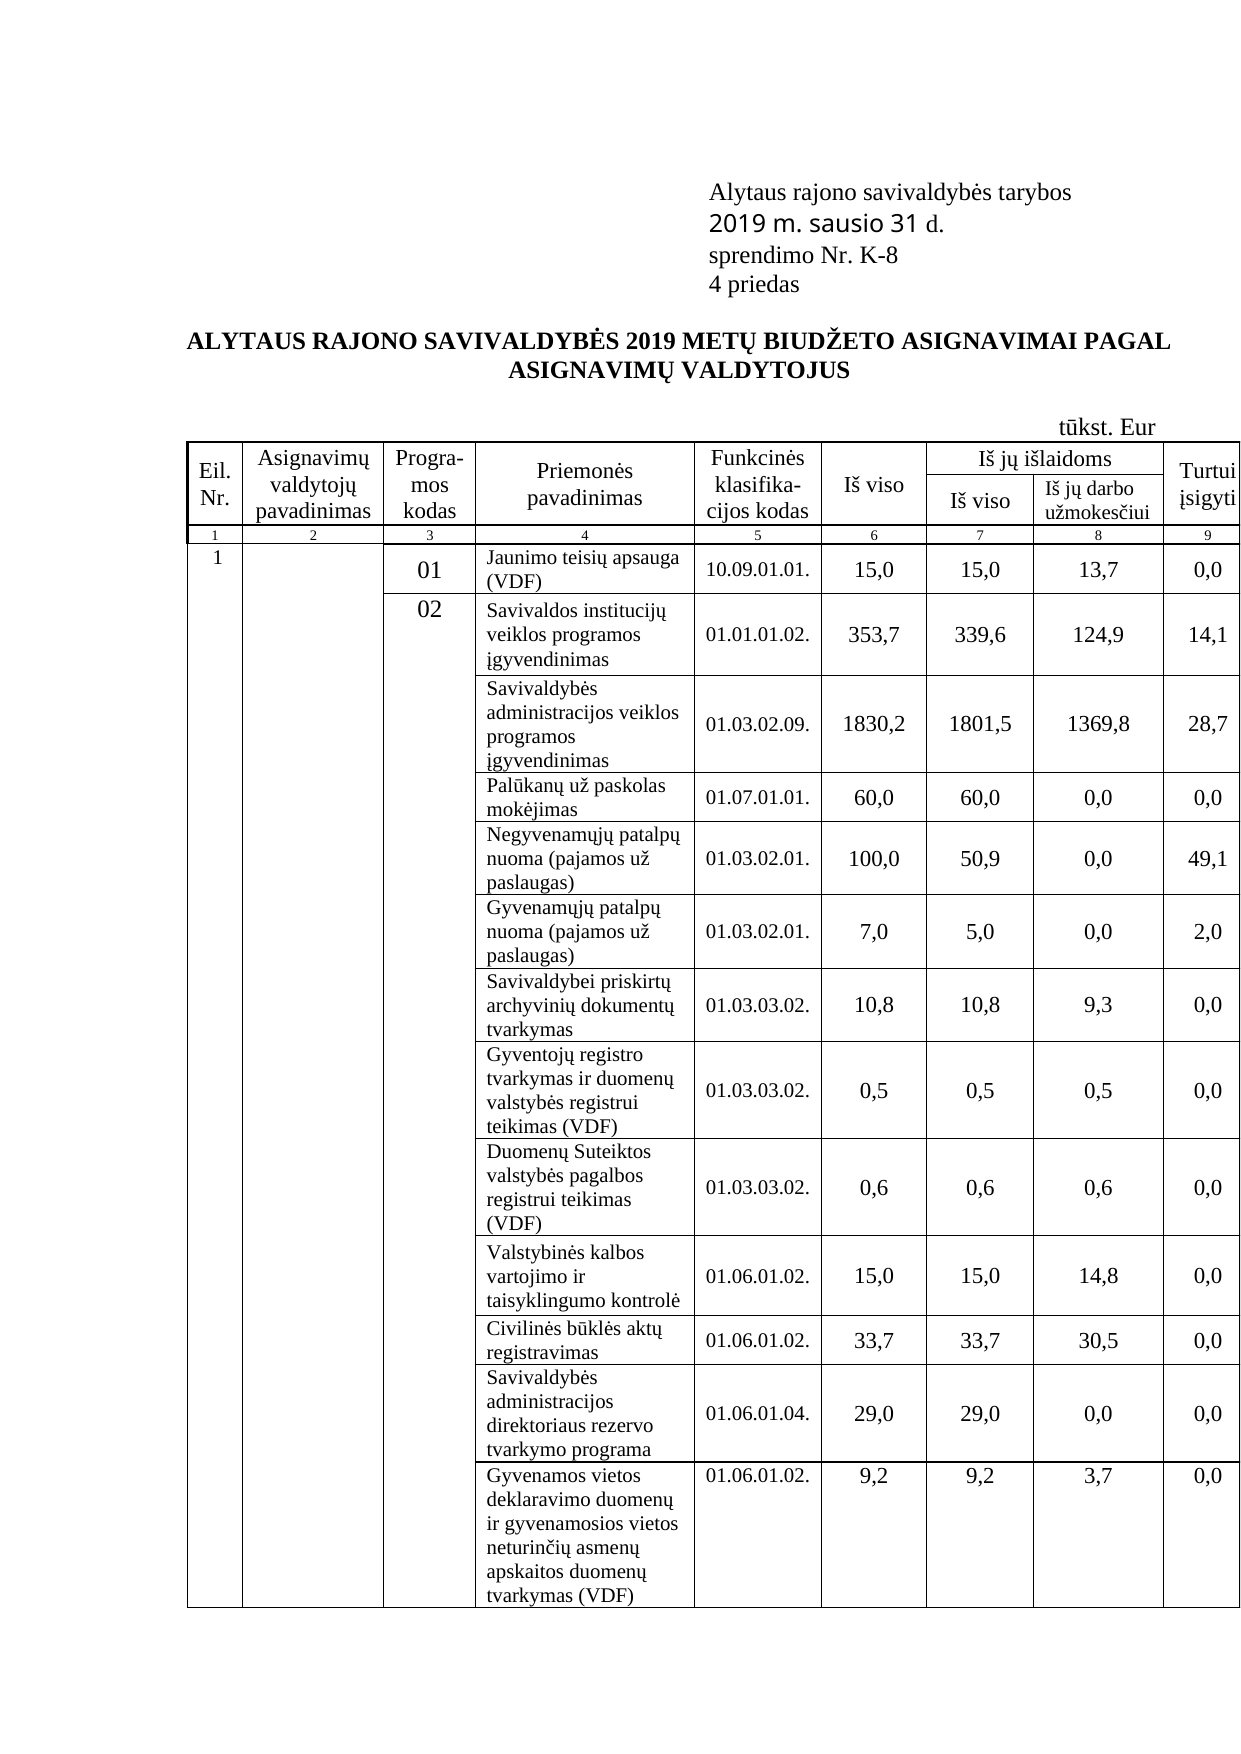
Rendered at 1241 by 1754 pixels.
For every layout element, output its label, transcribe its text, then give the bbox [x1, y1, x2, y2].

table_cell 353,7 [822, 594, 926, 674]
table_cell 10,8 [927, 969, 1033, 1041]
table_cell 0,0 [1164, 1042, 1239, 1138]
table_cell [243, 544, 383, 1607]
table_cell Jaunimo teisių apsauga (VDF) [476, 545, 694, 593]
table_cell 0,5 [1034, 1042, 1163, 1138]
table_cell 5 [695, 526, 821, 543]
table_cell 60,0 [927, 773, 1033, 821]
table_cell 01.03.02.01. [695, 822, 821, 894]
text 4 priedas [177, 269, 1181, 297]
table_cell 8 [1034, 526, 1163, 543]
table_cell 01.06.01.04. [695, 1365, 821, 1461]
table_cell 10,8 [822, 969, 926, 1041]
table_cell Savivaldos institucijų veiklos programos įgyvendinimas [476, 594, 694, 674]
table_cell 0,6 [822, 1139, 926, 1235]
table_cell 0,0 [1164, 1236, 1239, 1315]
table_cell 124,9 [1034, 594, 1163, 674]
table_cell Valstybinės kalbos vartojimo ir taisyklingumo kontrolė [476, 1236, 694, 1315]
table_cell 15,0 [822, 1236, 926, 1315]
table_cell 30,5 [1034, 1316, 1163, 1364]
table_cell 01.06.01.02. [695, 1316, 821, 1364]
table_cell 0,0 [1164, 1139, 1239, 1235]
table_cell Savivaldybei priskirtų archyvinių dokumentų tvarkymas [476, 969, 694, 1041]
table_cell 0,0 [1034, 773, 1163, 821]
table_header Priemonės pavadinimas [476, 443, 694, 524]
table_cell 6 [822, 526, 926, 543]
table_header Iš viso [822, 443, 926, 524]
table_cell 2 [243, 526, 383, 543]
table_header Funkcinės klasifika-cijos kodas [695, 443, 821, 524]
table_cell 0,0 [1164, 773, 1239, 821]
text 2019 m. sausio 31 d. [177, 206, 1181, 240]
table_cell 33,7 [927, 1316, 1033, 1364]
table_cell 0,0 [1164, 1316, 1239, 1364]
table_cell 0,5 [927, 1042, 1033, 1138]
table_cell 14,1 [1164, 594, 1239, 674]
table_cell 4 [476, 526, 694, 543]
table_cell 01.03.02.01. [695, 895, 821, 967]
table_cell Iš viso [927, 475, 1033, 524]
table_cell 0,0 [1034, 1365, 1163, 1461]
table_cell 01.06.01.02. [695, 1463, 821, 1607]
table_cell 0,0 [1164, 1365, 1239, 1461]
table_cell Palūkanų už paskolas mokėjimas [476, 773, 694, 821]
table_cell Civilinės būklės aktų registravimas [476, 1316, 694, 1364]
text sprendimo Nr. K-8 [177, 240, 1181, 269]
table_cell 10.09.01.01. [695, 545, 821, 593]
table_cell 01.07.01.01. [695, 773, 821, 821]
table_header Progra-mos kodas [384, 443, 475, 524]
table_cell 7,0 [822, 895, 926, 967]
table_cell 1 [189, 526, 242, 543]
table_cell 9,3 [1034, 969, 1163, 1041]
table_cell 0,0 [1164, 1463, 1239, 1607]
table_cell Duomenų Suteiktos valstybės pagalbos registrui teikimas (VDF) [476, 1139, 694, 1235]
table_cell 13,7 [1034, 545, 1163, 593]
table_cell 14,8 [1034, 1236, 1163, 1315]
table_cell 7 [927, 526, 1033, 543]
table_cell 0,5 [822, 1042, 926, 1138]
table_cell 1801,5 [927, 676, 1033, 772]
table_header Turtui įsigyti [1164, 443, 1239, 524]
table_cell 15,0 [927, 545, 1033, 593]
table_header Eil. Nr. [189, 443, 242, 524]
table_cell 49,1 [1164, 822, 1239, 894]
table_cell 5,0 [927, 895, 1033, 967]
table_cell 01.03.03.02. [695, 969, 821, 1041]
table_cell 29,0 [822, 1365, 926, 1461]
table_cell 01.03.03.02. [695, 1042, 821, 1138]
table_cell Gyvenamųjų patalpų nuoma (pajamos už paslaugas) [476, 895, 694, 967]
table_header Iš jų išlaidoms [927, 443, 1163, 474]
table_cell 50,9 [927, 822, 1033, 894]
text ALYTAUS RAJONO SAVIVALDYBĖS 2019 METŲ BIUDŽETO ASIGNAVIMAI PAGAL ASIGNAVIMŲ VALDYTOJUS [177, 326, 1181, 384]
table_cell 1830,2 [822, 676, 926, 772]
table_cell Savivaldybės administracijos direktoriaus rezervo tvarkymo programa [476, 1365, 694, 1461]
table_cell 0,0 [1164, 545, 1239, 593]
table_cell 01.06.01.02. [695, 1236, 821, 1315]
table_cell 9,2 [822, 1463, 926, 1607]
table_cell 3,7 [1034, 1463, 1163, 1607]
table_cell 02 [384, 594, 475, 1607]
table_cell 9,2 [927, 1463, 1033, 1607]
table_cell 2,0 [1164, 895, 1239, 967]
table_cell 29,0 [927, 1365, 1033, 1461]
table_cell Iš jų darbo užmokesčiui [1034, 475, 1163, 524]
table_cell 0,0 [1034, 822, 1163, 894]
table_cell 60,0 [822, 773, 926, 821]
table_cell 339,6 [927, 594, 1033, 674]
table_cell Gyventojų registro tvarkymas ir duomenų valstybės registrui teikimas (VDF) [476, 1042, 694, 1138]
table_cell 100,0 [822, 822, 926, 894]
table_cell 01 [384, 545, 475, 593]
table_cell 3 [384, 526, 475, 543]
text Alytaus rajono savivaldybės tarybos [177, 177, 1181, 206]
table_cell 9 [1164, 526, 1239, 543]
table_cell 0,6 [1034, 1139, 1163, 1235]
table_cell 33,7 [822, 1316, 926, 1364]
text tūkst. Eur [177, 412, 1190, 441]
table_cell 0,0 [1164, 969, 1239, 1041]
table_cell 0,0 [1034, 895, 1163, 967]
table_cell 28,7 [1164, 676, 1239, 772]
table_cell 0,6 [927, 1139, 1033, 1235]
table_cell Negyvenamųjų patalpų nuoma (pajamos už paslaugas) [476, 822, 694, 894]
table_cell Gyvenamos vietos deklaravimo duomenų ir gyvenamosios vietos neturinčių asmenų apskaitos duomenų tvarkymas (VDF) [476, 1463, 694, 1607]
table_cell 1 [188, 544, 242, 1607]
table_header Asignavimų valdytojų pavadinimas [243, 443, 383, 524]
table_cell 01.03.02.09. [695, 676, 821, 772]
table_cell 15,0 [822, 545, 926, 593]
table_cell 01.03.03.02. [695, 1139, 821, 1235]
table_cell 15,0 [927, 1236, 1033, 1315]
table_cell Savivaldybės administracijos veiklos programos įgyvendinimas [476, 676, 694, 772]
table_cell 1369,8 [1034, 676, 1163, 772]
table_cell 01.01.01.02. [695, 594, 821, 674]
